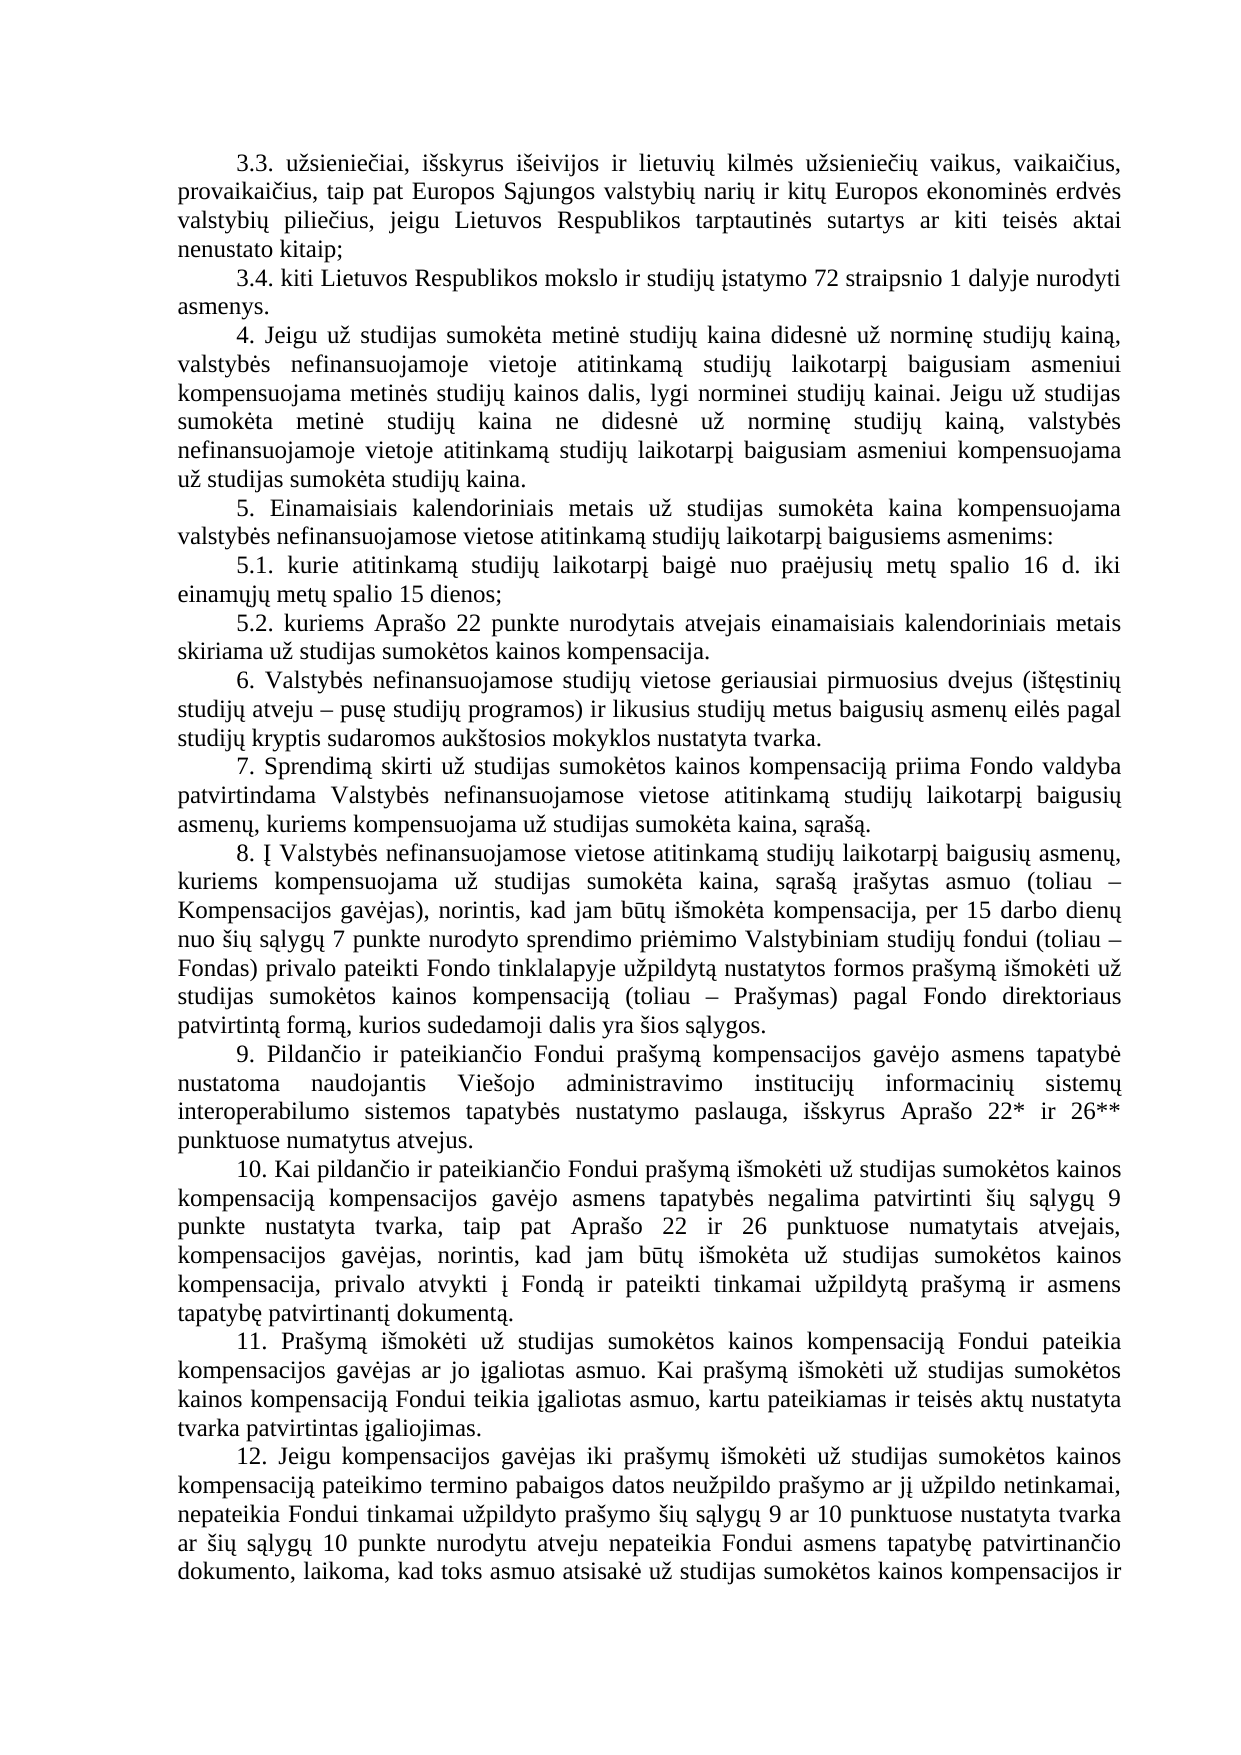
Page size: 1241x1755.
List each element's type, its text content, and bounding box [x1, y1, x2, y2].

text 5.1. kurie atitinkamą studijų laikotarpį baigė nuo praėjusių metų spalio 16 d. iki einamųjų metų spalio 15 dienos; [177, 550, 1122, 608]
text 8. Į Valstybės nefinansuojamose vietose atitinkamą studijų laikotarpį baigusių asmenų, kuriems kompensuojama už studijas sumokėta kaina, sąrašą įrašytas asmuo (toliau – Kompensacijos gavėjas), norintis, kad jam būtų išmokėta kompensacija, per 15 darbo dienų nuo šių sąlygų 7 punkte nurodyto sprendimo priėmimo Valstybiniam studijų fondui (toliau – Fondas) privalo pateikti Fondo tinklalapyje užpildytą nustatytos formos prašymą išmokėti už studijas sumokėtos kainos kompensaciją (toliau – Prašymas) pagal Fondo direktoriaus patvirtintą formą, kurios sudedamoji dalis yra šios sąlygos. [177, 838, 1122, 1039]
text 9. Pildančio ir pateikiančio Fondui prašymą kompensacijos gavėjo asmens tapatybė nustatoma naudojantis Viešojo administravimo institucijų informacinių sistemų interoperabilumo sistemos tapatybės nustatymo paslauga, išskyrus Aprašo 22* ir 26** punktuose numatytus atvejus. [177, 1039, 1122, 1154]
text 3.3. užsieniečiai, išskyrus išeivijos ir lietuvių kilmės užsieniečių vaikus, vaikaičius, provaikaičius, taip pat Europos Sąjungos valstybių narių ir kitų Europos ekonominės erdvės valstybių piliečius, jeigu Lietuvos Respublikos tarptautinės sutartys ar kiti teisės aktai nenustato kitaip; [177, 148, 1122, 263]
text 4. Jeigu už studijas sumokėta metinė studijų kaina didesnė už norminę studijų kainą, valstybės nefinansuojamoje vietoje atitinkamą studijų laikotarpį baigusiam asmeniui kompensuojama metinės studijų kainos dalis, lygi norminei studijų kainai. Jeigu už studijas sumokėta metinė studijų kaina ne didesnė už norminę studijų kainą, valstybės nefinansuojamoje vietoje atitinkamą studijų laikotarpį baigusiam asmeniui kompensuojama už studijas sumokėta studijų kaina. [177, 320, 1122, 493]
text 12. Jeigu kompensacijos gavėjas iki prašymų išmokėti už studijas sumokėtos kainos kompensaciją pateikimo termino pabaigos datos neužpildo prašymo ar jį užpildo netinkamai, nepateikia Fondui tinkamai užpildyto prašymo šių sąlygų 9 ar 10 punktuose nustatyta tvarka ar šių sąlygų 10 punkte nurodytu atveju nepateikia Fondui asmens tapatybę patvirtinančio dokumento, laikoma, kad toks asmuo atsisakė už studijas sumokėtos kainos kompensacijos ir [177, 1441, 1122, 1585]
text 11. Prašymą išmokėti už studijas sumokėtos kainos kompensaciją Fondui pateikia kompensacijos gavėjas ar jo įgaliotas asmuo. Kai prašymą išmokėti už studijas sumokėtos kainos kompensaciją Fondui teikia įgaliotas asmuo, kartu pateikiamas ir teisės aktų nustatyta tvarka patvirtintas įgaliojimas. [177, 1326, 1122, 1441]
text 10. Kai pildančio ir pateikiančio Fondui prašymą išmokėti už studijas sumokėtos kainos kompensaciją kompensacijos gavėjo asmens tapatybės negalima patvirtinti šių sąlygų 9 punkte nustatyta tvarka, taip pat Aprašo 22 ir 26 punktuose numatytais atvejais, kompensacijos gavėjas, norintis, kad jam būtų išmokėta už studijas sumokėtos kainos kompensacija, privalo atvykti į Fondą ir pateikti tinkamai užpildytą prašymą ir asmens tapatybę patvirtinantį dokumentą. [177, 1154, 1122, 1326]
text 5. Einamaisiais kalendoriniais metais už studijas sumokėta kaina kompensuojama valstybės nefinansuojamose vietose atitinkamą studijų laikotarpį baigusiems asmenims: [177, 493, 1122, 550]
text 3.4. kiti Lietuvos Respublikos mokslo ir studijų įstatymo 72 straipsnio 1 dalyje nurodyti asmenys. [177, 263, 1122, 320]
text 7. Sprendimą skirti už studijas sumokėtos kainos kompensaciją priima Fondo valdyba patvirtindama Valstybės nefinansuojamose vietose atitinkamą studijų laikotarpį baigusių asmenų, kuriems kompensuojama už studijas sumokėta kaina, sąrašą. [177, 751, 1122, 838]
text 6. Valstybės nefinansuojamose studijų vietose geriausiai pirmuosius dvejus (ištęstinių studijų atveju – pusę studijų programos) ir likusius studijų metus baigusių asmenų eilės pagal studijų kryptis sudaromos aukštosios mokyklos nustatyta tvarka. [177, 665, 1122, 751]
text 5.2. kuriems Aprašo 22 punkte nurodytais atvejais einamaisiais kalendoriniais metais skiriama už studijas sumokėtos kainos kompensacija. [177, 608, 1122, 665]
